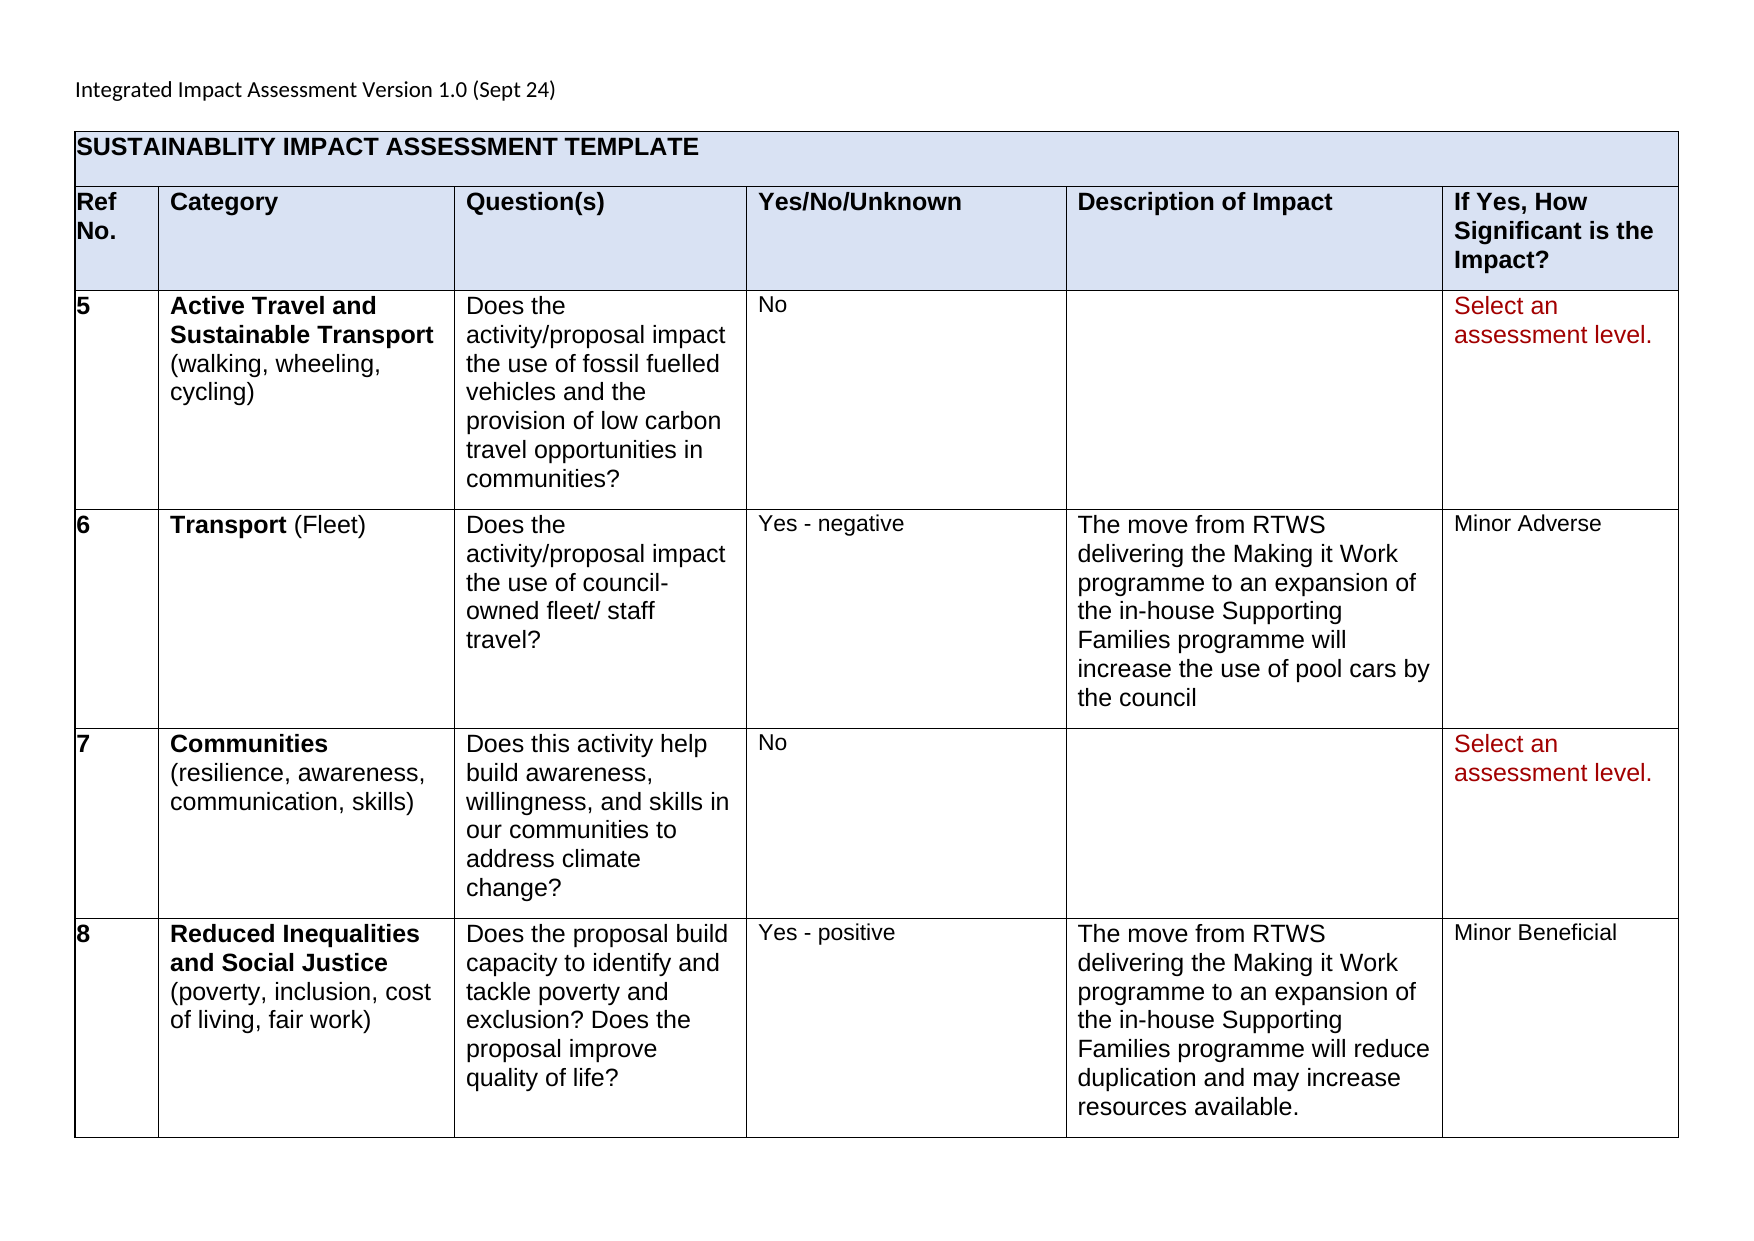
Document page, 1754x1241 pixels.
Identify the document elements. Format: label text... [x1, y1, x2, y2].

table_cell Minor Beneficial [1443, 919, 1678, 1137]
table_cell [1067, 291, 1442, 509]
table_cell Select an assessment level. [1443, 291, 1678, 509]
table_cell 8 [76, 919, 158, 1137]
table_cell 7 [76, 729, 158, 918]
table_cell Description of Impact [1067, 187, 1442, 290]
table_cell The move from RTWS delivering the Making it Work programme to an expansion of the in-house Supporting Families programme will reduce duplication and may increase resources available. [1067, 919, 1442, 1137]
table_cell No [747, 729, 1066, 918]
table_cell Ref No. [76, 187, 158, 290]
table_cell Does this activity help build awareness, willingness, and skills in our communities to address climate change? [455, 729, 746, 918]
table_cell Communities (resilience, awareness, communication, skills) [159, 729, 454, 918]
table_cell Does the activity/proposal impact the use of fossil fuelled vehicles and the provision of low carbon travel opportunities in communities? [455, 291, 746, 509]
table_cell Yes/No/Unknown [747, 187, 1066, 290]
table_cell Reduced Inequalities and Social Justice (poverty, inclusion, cost of living, fair work) [159, 919, 454, 1137]
table_cell Transport (Fleet) [159, 510, 454, 728]
table_header SUSTAINABLITY IMPACT ASSESSMENT TEMPLATE [76, 132, 1678, 186]
table_cell No [747, 291, 1066, 509]
table_cell [1067, 729, 1442, 918]
table_cell Active Travel and Sustainable Transport (walking, wheeling, cycling) [159, 291, 454, 509]
table_cell Does the activity/proposal impact the use of council-owned fleet/ staff travel? [455, 510, 746, 728]
table_cell Question(s) [455, 187, 746, 290]
table_cell 6 [76, 510, 158, 728]
table_cell Yes - negative [747, 510, 1066, 728]
table_cell If Yes, How Significant is the Impact? [1443, 187, 1678, 290]
table_cell Category [159, 187, 454, 290]
table_cell Select an assessment level. [1443, 729, 1678, 918]
table_cell Yes - positive [747, 919, 1066, 1137]
table_cell Does the proposal build capacity to identify and tackle poverty and exclusion? Does the proposal improve quality of life? [455, 919, 746, 1137]
table_cell The move from RTWS delivering the Making it Work programme to an expansion of the in-house Supporting Families programme will increase the use of pool cars by the council [1067, 510, 1442, 728]
table_cell Minor Adverse [1443, 510, 1678, 728]
table_cell 5 [76, 291, 158, 509]
